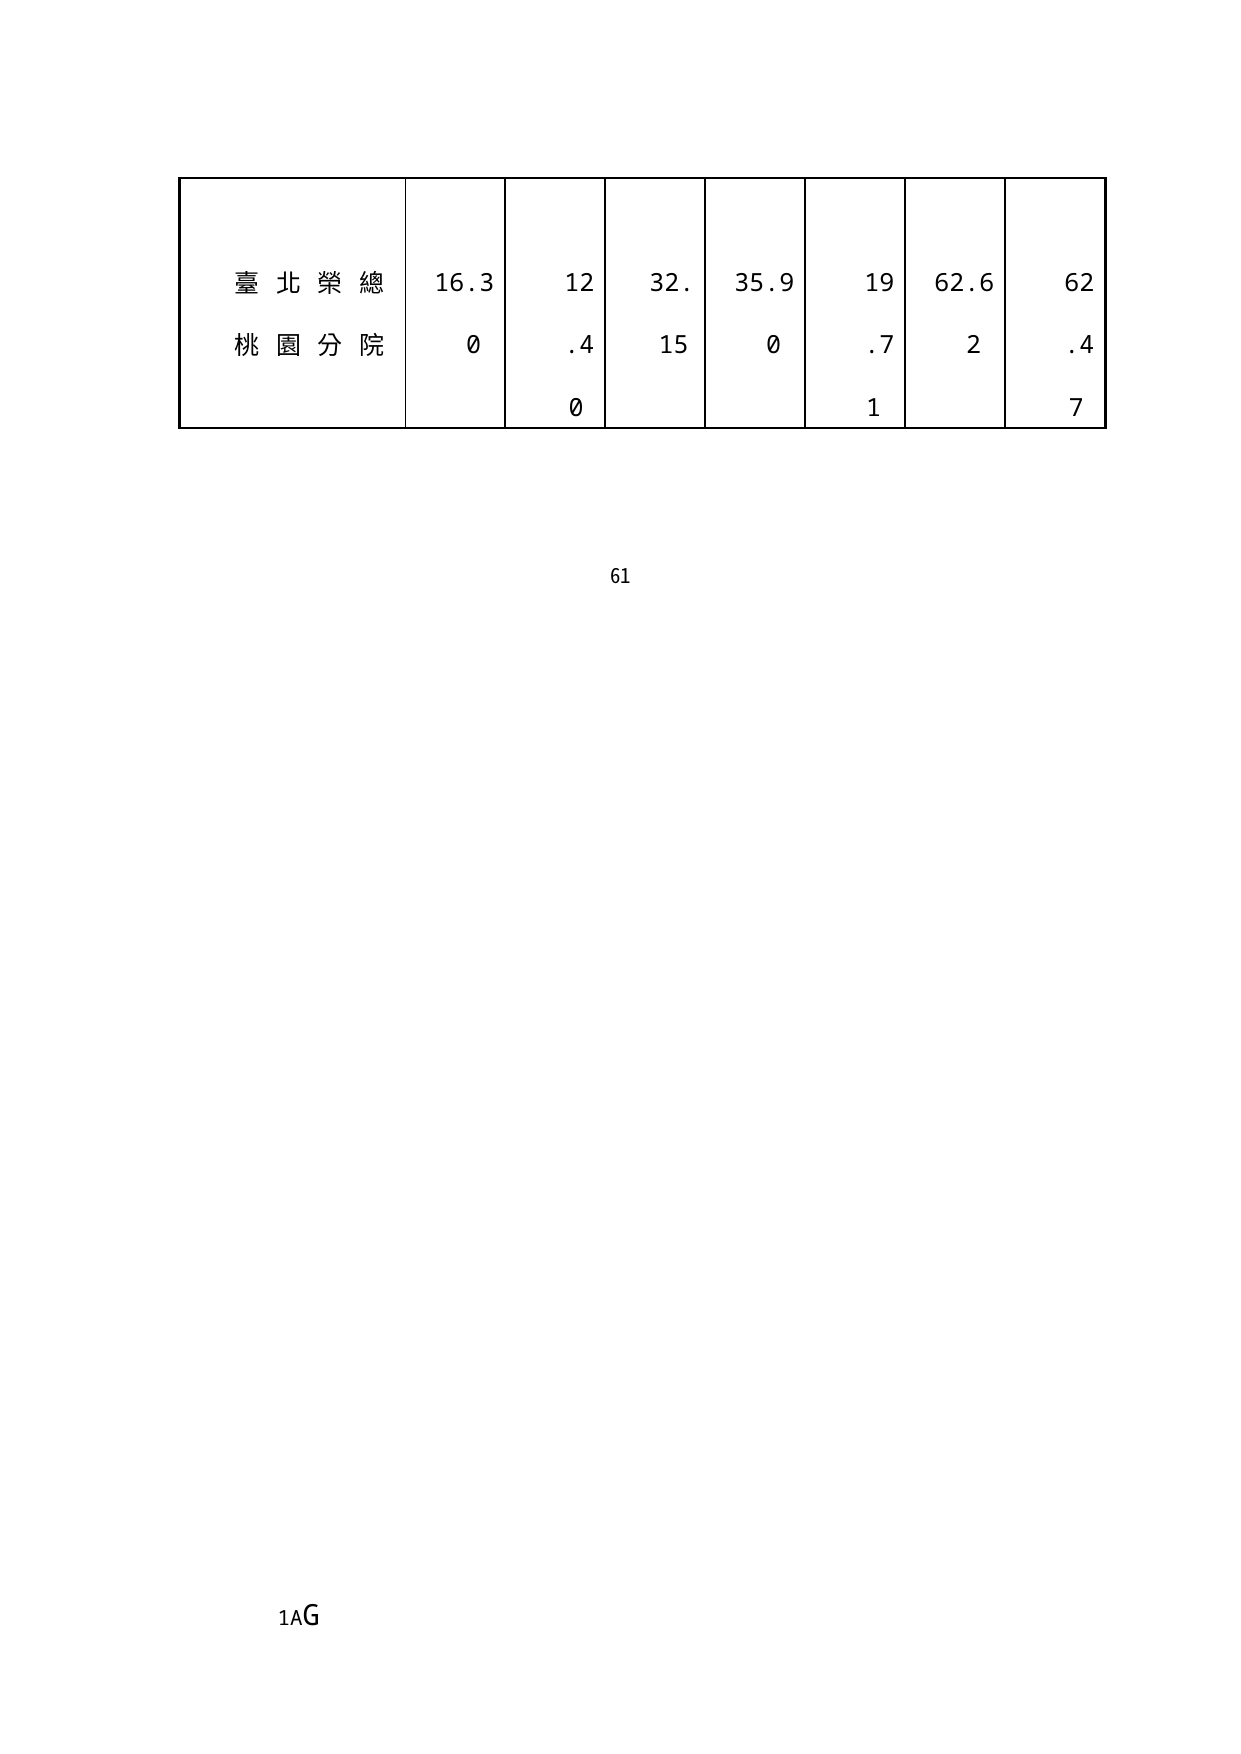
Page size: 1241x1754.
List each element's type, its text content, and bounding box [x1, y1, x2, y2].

table_cell 62.62 [906, 179, 1004, 427]
table_cell 12.40 [506, 179, 604, 427]
table_cell 32.15 [606, 179, 704, 427]
table_cell 臺北榮總桃園分院 [181, 179, 405, 427]
table_cell 16.30 [406, 179, 504, 427]
table_cell 62.47 [1006, 179, 1104, 427]
table_cell 35.90 [706, 179, 804, 427]
table_cell 19.71 [806, 179, 904, 427]
